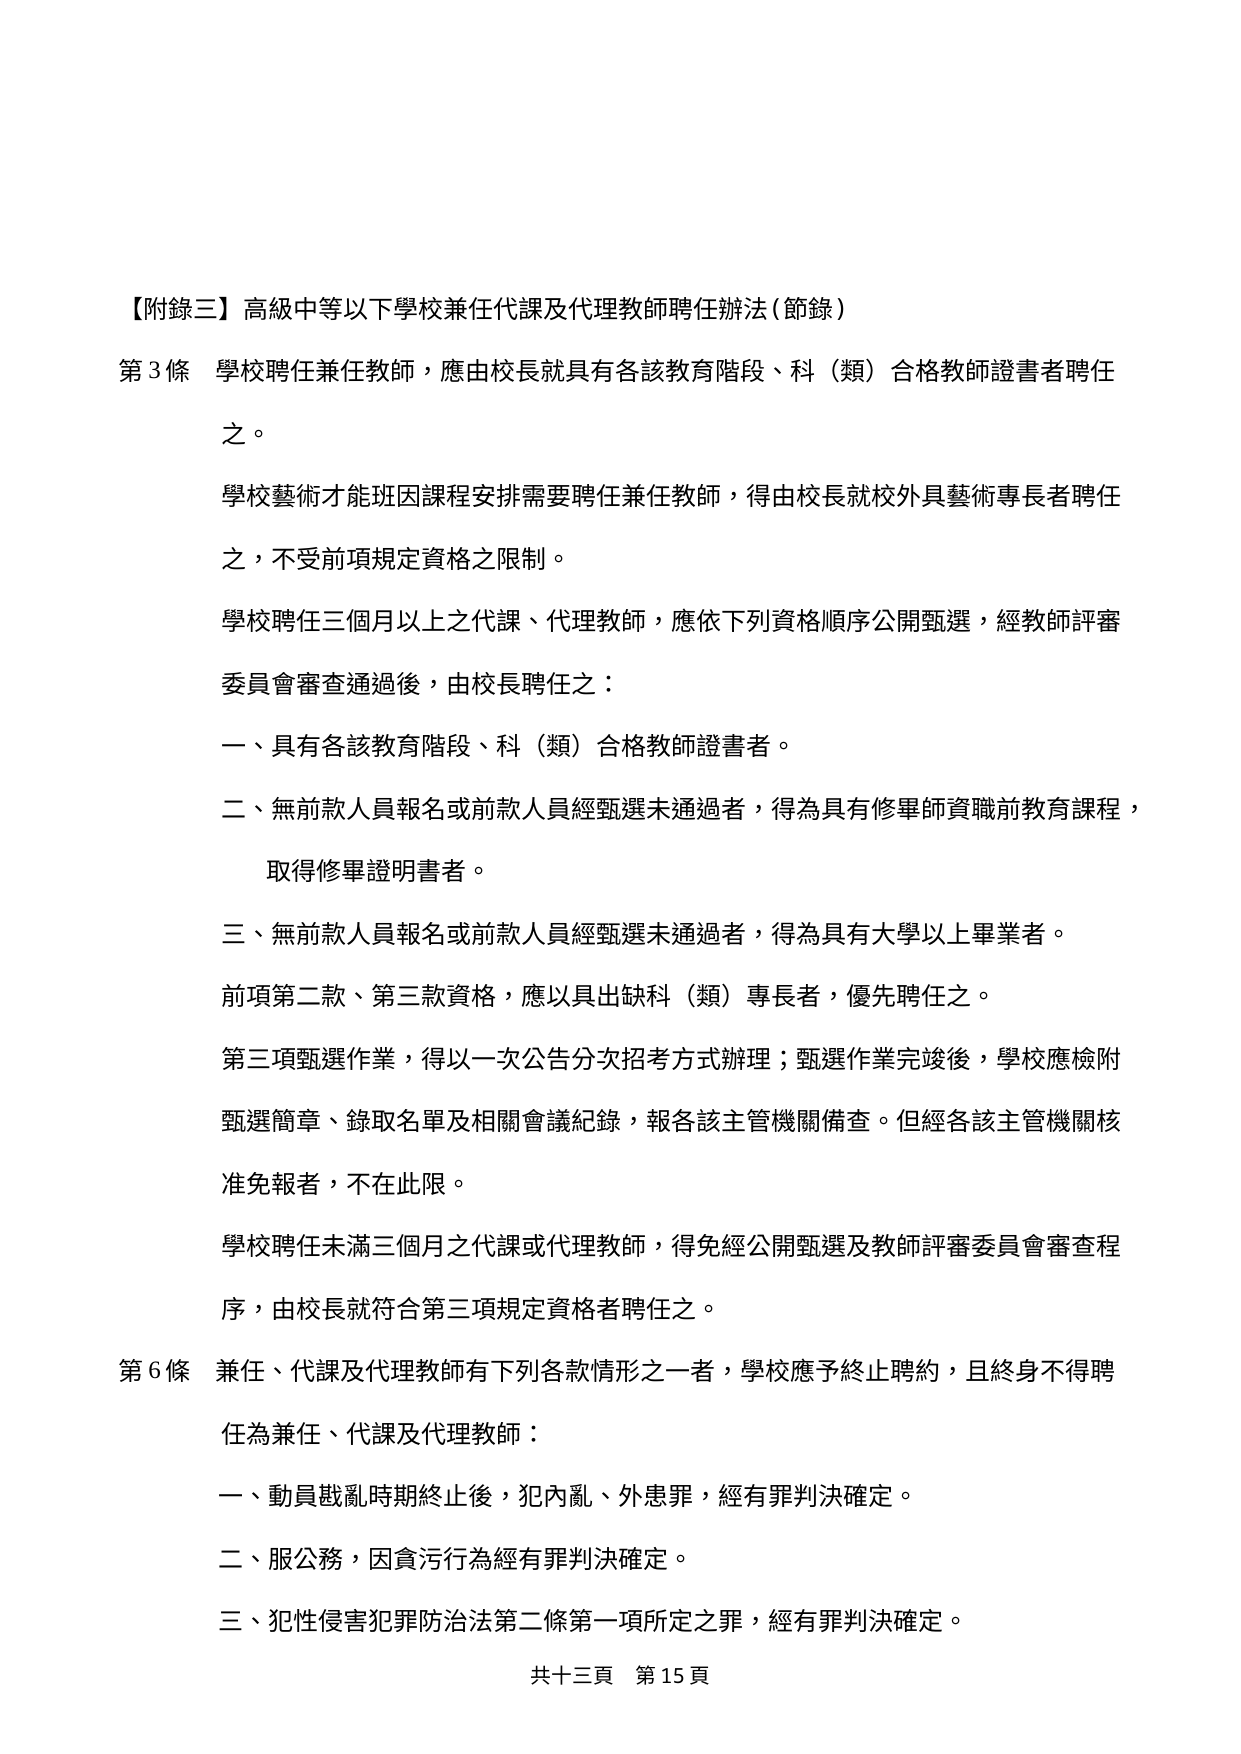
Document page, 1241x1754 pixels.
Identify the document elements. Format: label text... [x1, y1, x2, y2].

text 二、無前款人員報名或前款人員經甄選未通過者，得為具有修畢師資職前教育課程，取得修畢證明書者。 [222, 766, 1122, 891]
text 二、服公務，因貪污行為經有罪判決確定。 [218, 1516, 1122, 1578]
text 一、具有各該教育階段、科（類）合格教師證書者。 [222, 703, 1122, 766]
text 第3條 學校聘任兼任教師，應由校長就具有各該教育階段、科（類）合格教師證書者聘任之。 [118, 328, 1122, 453]
text 【附錄三】高級中等以下學校兼任代課及代理教師聘任辦法(節錄) [118, 266, 1122, 328]
text 三、無前款人員報名或前款人員經甄選未通過者，得為具有大學以上畢業者。 [222, 891, 1122, 953]
text 學校聘任未滿三個月之代課或代理教師，得免經公開甄選及教師評審委員會審查程序，由校長就符合第三項規定資格者聘任之。 [221, 1203, 1122, 1328]
text 一、動員戡亂時期終止後，犯內亂、外患罪，經有罪判決確定。 [218, 1453, 1122, 1516]
text 第三項甄選作業，得以一次公告分次招考方式辦理；甄選作業完竣後，學校應檢附甄選簡章、錄取名單及相關會議紀錄，報各該主管機關備查。但經各該主管機關核准免報者，不在此限。 [221, 1016, 1122, 1203]
text 第6條 兼任、代課及代理教師有下列各款情形之一者，學校應予終止聘約，且終身不得聘任為兼任、代課及代理教師： [118, 1328, 1122, 1453]
text 學校聘任三個月以上之代課、代理教師，應依下列資格順序公開甄選，經教師評審委員會審查通過後，由校長聘任之： [221, 578, 1122, 703]
text 學校藝術才能班因課程安排需要聘任兼任教師，得由校長就校外具藝術專長者聘任之，不受前項規定資格之限制。 [221, 453, 1122, 578]
text 前項第二款、第三款資格，應以具出缺科（類）專長者，優先聘任之。 [221, 953, 1122, 1016]
text 三、犯性侵害犯罪防治法第二條第一項所定之罪，經有罪判決確定。 [218, 1578, 1122, 1641]
